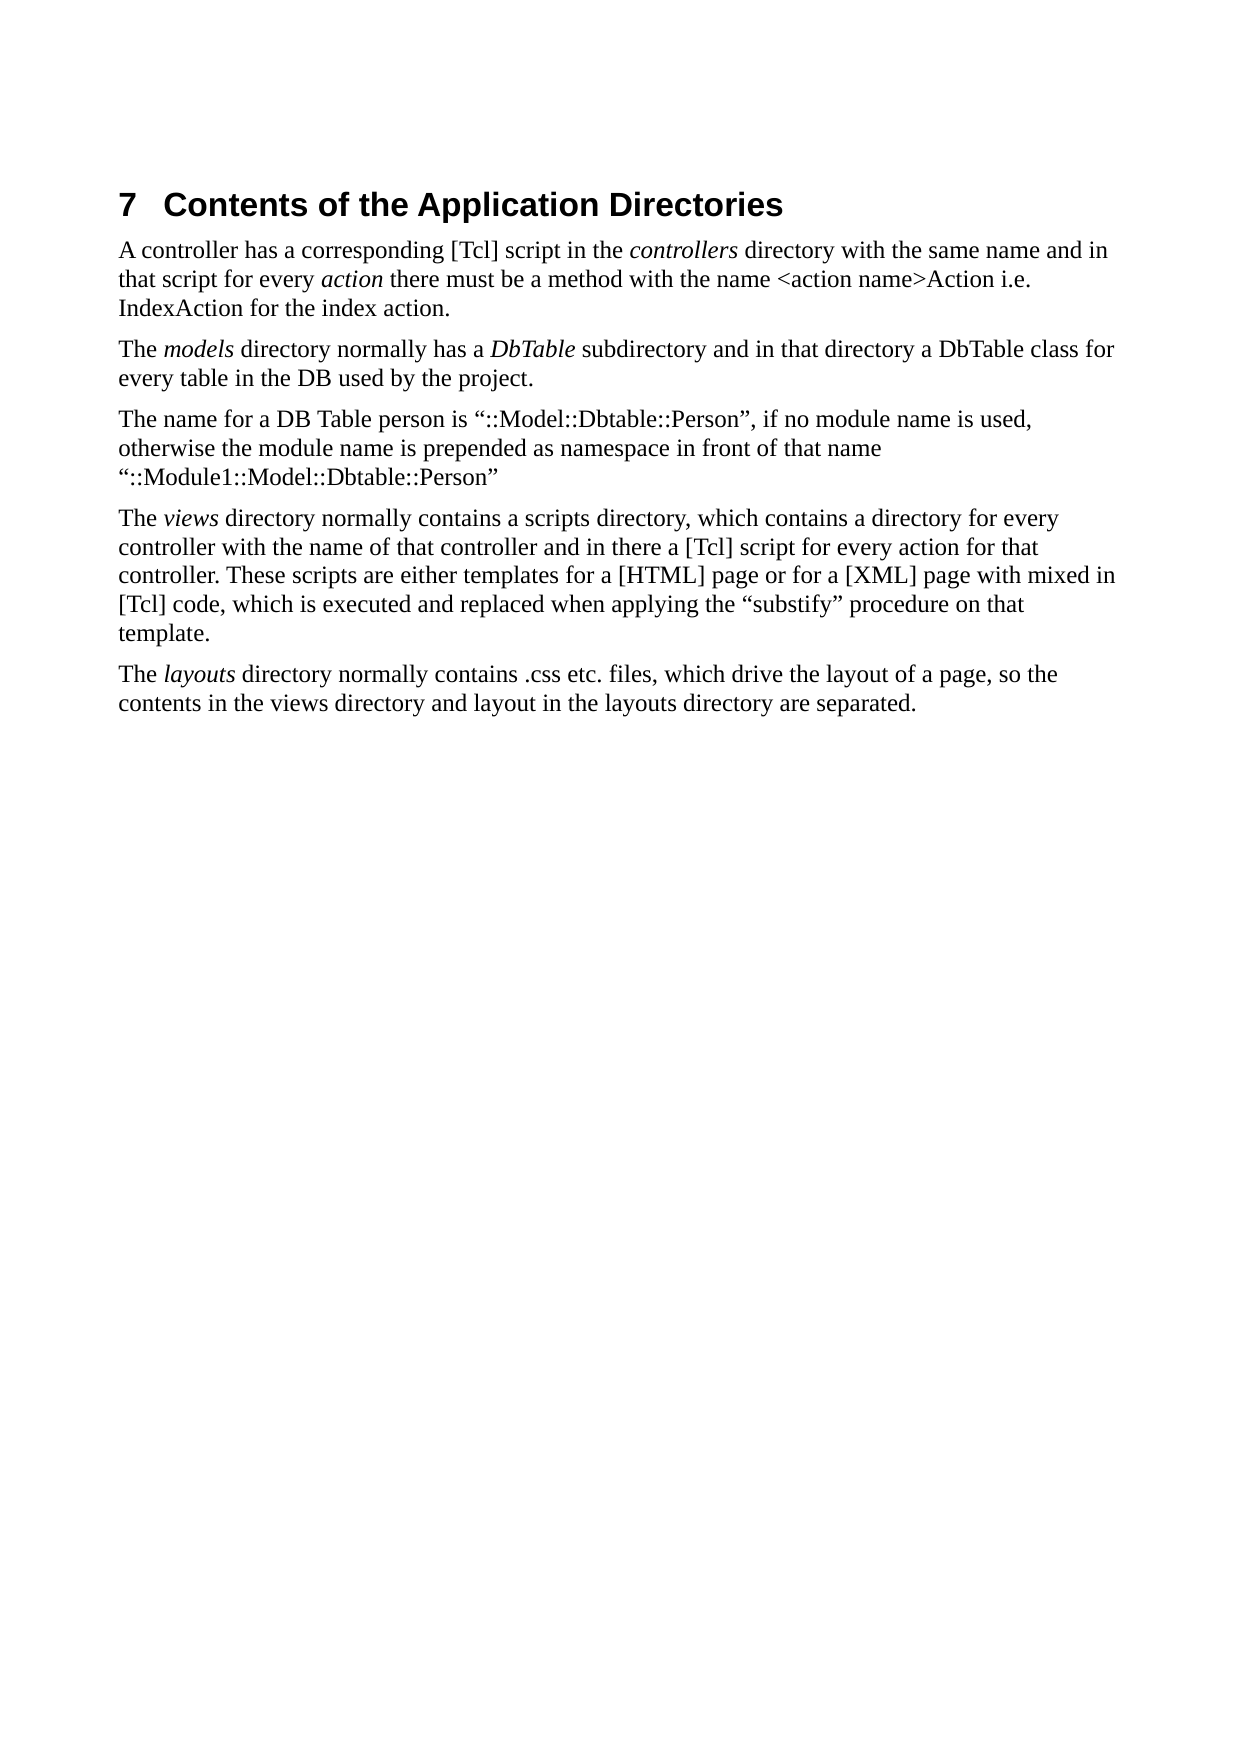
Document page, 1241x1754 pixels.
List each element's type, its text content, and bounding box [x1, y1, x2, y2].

text The models directory normally has a DbTable subdirectory and in that directory a DbTable class for every table in the DB used by the project. [118, 334, 1122, 392]
text The views directory normally contains a scripts directory, which contains a directory for every controller with the name of that controller and in there a [Tcl] script for every action for that controller. These scripts are either templates for a [HTML] page or for a [XML] page with mixed in [Tcl] code, which is executed and replaced when applying the “substify” procedure on that template. [118, 503, 1122, 647]
text A controller has a corresponding [Tcl] script in the controllers directory with the same name and in that script for every action there must be a method with the name <action name>Action i.e. IndexAction for the index action. [118, 236, 1122, 322]
text The layouts directory normally contains .css etc. files, which drive the layout of a page, so the contents in the views directory and layout in the layouts directory are separated. [118, 659, 1122, 717]
subtitle Contents of the Application Directories [118, 184, 1122, 223]
text The name for a DB Table person is “::Model::Dbtable::Person”, if no module name is used, otherwise the module name is prepended as namespace in front of that name “::Module1::Model::Dbtable::Person” [118, 404, 1122, 491]
